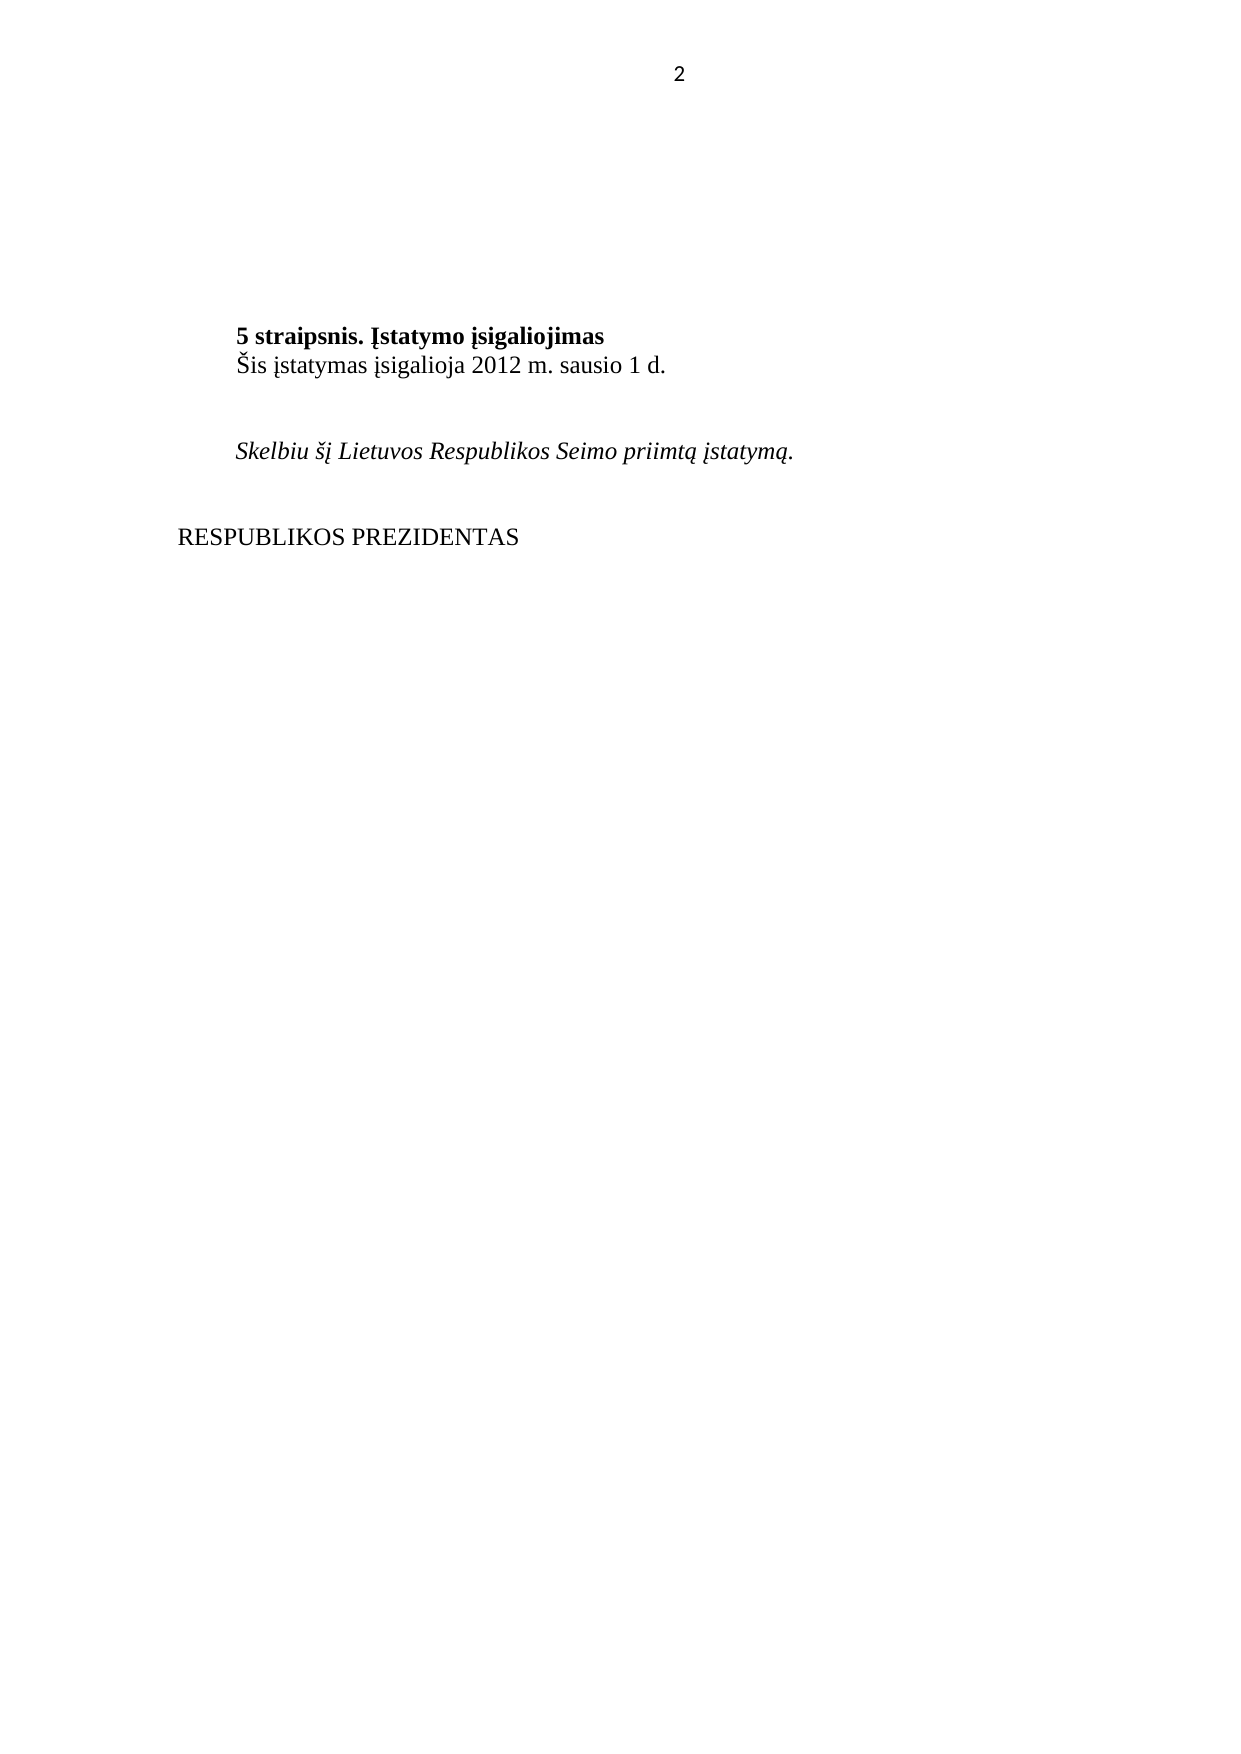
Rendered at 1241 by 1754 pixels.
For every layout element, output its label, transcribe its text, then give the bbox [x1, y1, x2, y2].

text Šis įstatymas įsigalioja 2012 m. sausio 1 d. [177, 350, 1181, 378]
text 5 straipsnis. Įstatymo įsigaliojimas [177, 321, 1181, 350]
text Skelbiu šį Lietuvos Respublikos Seimo priimtą įstatymą. [177, 436, 1181, 465]
text RESPUBLIKOS PREZIDENTAS [177, 522, 1181, 551]
